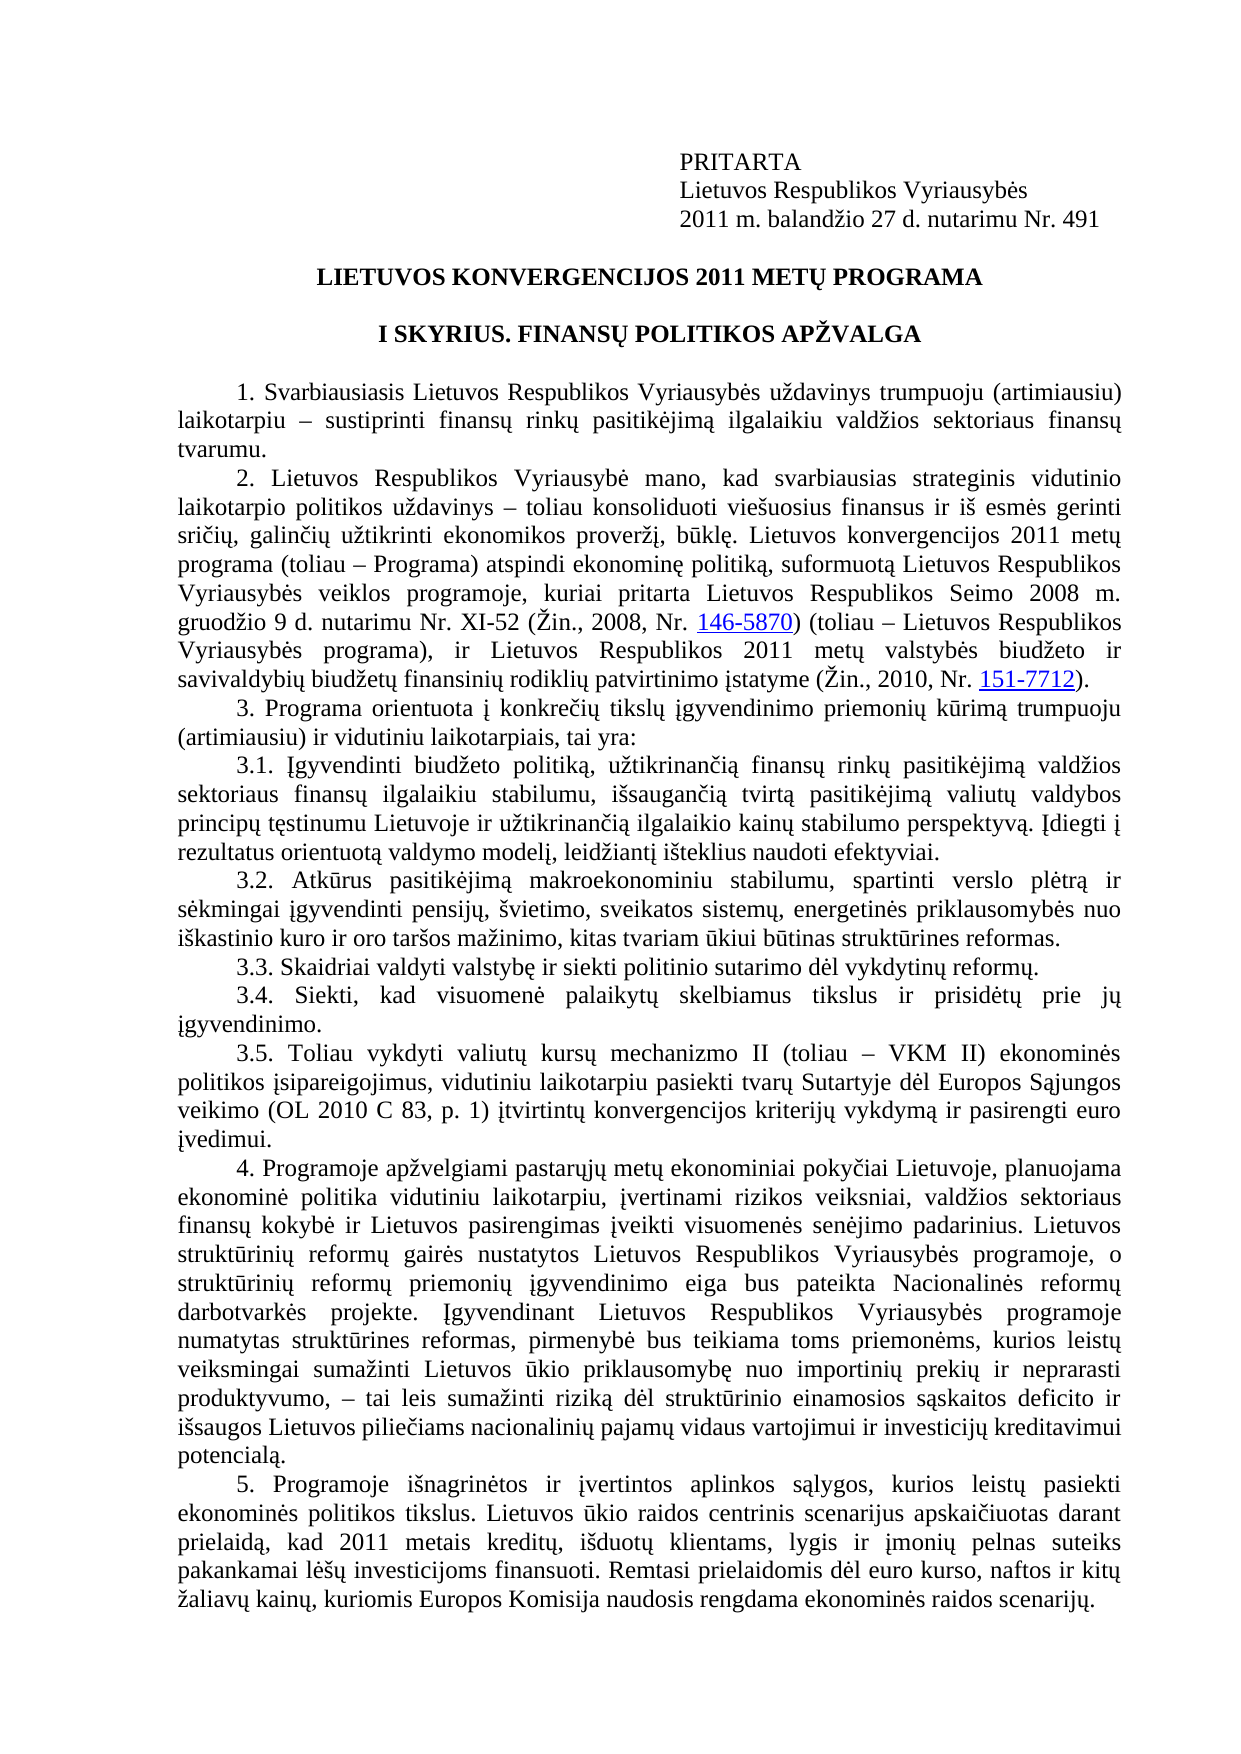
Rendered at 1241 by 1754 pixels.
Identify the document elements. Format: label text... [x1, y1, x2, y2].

text 2011 m. balandžio 27 d. nutarimu Nr. 491 [679, 204, 1122, 233]
text 3.3. Skaidriai valdyti valstybę ir siekti politinio sutarimo dėl vykdytinų reformų. [177, 952, 1122, 981]
text 3.1. Įgyvendinti biudžeto politiką, užtikrinančią finansų rinkų pasitikėjimą valdžios sektoriaus finansų ilgalaikiu stabilumu, išsaugančią tvirtą pasitikėjimą valiutų valdybos principų tęstinumu Lietuvoje ir užtikrinančią ilgalaikio kainų stabilumo perspektyvą. Įdiegti į rezultatus orientuotą valdymo modelį, leidžiantį išteklius naudoti efektyviai. [177, 751, 1122, 866]
text 3.2. Atkūrus pasitikėjimą makroekonominiu stabilumu, spartinti verslo plėtrą ir sėkmingai įgyvendinti pensijų, švietimo, sveikatos sistemų, energetinės priklausomybės nuo iškastinio kuro ir oro taršos mažinimo, kitas tvariam ūkiui būtinas struktūrines reformas. [177, 866, 1122, 952]
text 3. Programa orientuota į konkrečių tikslų įgyvendinimo priemonių kūrimą trumpuoju (artimiausiu) ir vidutiniu laikotarpiais, tai yra: [177, 693, 1122, 751]
text 3.5. Toliau vykdyti valiutų kursų mechanizmo II (toliau – VKM II) ekonominės politikos įsipareigojimus, vidutiniu laikotarpiu pasiekti tvarų Sutartyje dėl Europos Sąjungos veikimo (OL 2010 C 83, p. 1) įtvirtintų konvergencijos kriterijų vykdymą ir pasirengti euro įvedimui. [177, 1038, 1122, 1153]
text 2. Lietuvos Respublikos Vyriausybė mano, kad svarbiausias strateginis vidutinio laikotarpio politikos uždavinys – toliau konsoliduoti viešuosius finansus ir iš esmės gerinti sričių, galinčių užtikrinti ekonomikos proveržį, būklę. Lietuvos konvergencijos 2011 metų programa (toliau – Programa) atspindi ekonominę politiką, suformuotą Lietuvos Respublikos Vyriausybės veiklos programoje, kuriai pritarta Lietuvos Respublikos Seimo 2008 m. gruodžio 9 d. nutarimu Nr. XI-52 (Žin., 2008, Nr. 146-5870) (toliau – Lietuvos Respublikos Vyriausybės programa), ir Lietuvos Respublikos 2011 metų valstybės biudžeto ir savivaldybių biudžetų finansinių rodiklių patvirtinimo įstatyme (Žin., 2010, Nr. 151-7712). [177, 463, 1122, 693]
text lietuvos konvergencijos 2011 metų programa [177, 262, 1122, 291]
text PRitarta [679, 147, 1122, 176]
text Lietuvos Respublikos Vyriausybės [679, 176, 1122, 204]
text I SKYRIUS. Finansų politikos apžvalga [177, 319, 1122, 348]
text 5. Programoje išnagrinėtos ir įvertintos aplinkos sąlygos, kurios leistų pasiekti ekonominės politikos tikslus. Lietuvos ūkio raidos centrinis scenarijus apskaičiuotas darant prielaidą, kad 2011 metais kreditų, išduotų klientams, lygis ir įmonių pelnas suteiks pakankamai lėšų investicijoms finansuoti. Remtasi prielaidomis dėl euro kurso, naftos ir kitų žaliavų kainų, kuriomis Europos Komisija naudosis rengdama ekonominės raidos scenarijų. [177, 1469, 1122, 1613]
text 4. Programoje apžvelgiami pastarųjų metų ekonominiai pokyčiai Lietuvoje, planuojama ekonominė politika vidutiniu laikotarpiu, įvertinami rizikos veiksniai, valdžios sektoriaus finansų kokybė ir Lietuvos pasirengimas įveikti visuomenės senėjimo padarinius. Lietuvos struktūrinių reformų gairės nustatytos Lietuvos Respublikos Vyriausybės programoje, o struktūrinių reformų priemonių įgyvendinimo eiga bus pateikta Nacionalinės reformų darbotvarkės projekte. Įgyvendinant Lietuvos Respublikos Vyriausybės programoje numatytas struktūrines reformas, pirmenybė bus teikiama toms priemonėms, kurios leistų veiksmingai sumažinti Lietuvos ūkio priklausomybę nuo importinių prekių ir neprarasti produktyvumo, – tai leis sumažinti riziką dėl struktūrinio einamosios sąskaitos deficito ir išsaugos Lietuvos piliečiams nacionalinių pajamų vidaus vartojimui ir investicijų kreditavimui potencialą. [177, 1153, 1122, 1469]
text 1. Svarbiausiasis Lietuvos Respublikos Vyriausybės uždavinys trumpuoju (artimiausiu) laikotarpiu – sustiprinti finansų rinkų pasitikėjimą ilgalaikiu valdžios sektoriaus finansų tvarumu. [177, 377, 1122, 463]
text 3.4. Siekti, kad visuomenė palaikytų skelbiamus tikslus ir prisidėtų prie jų įgyvendinimo. [177, 981, 1122, 1038]
